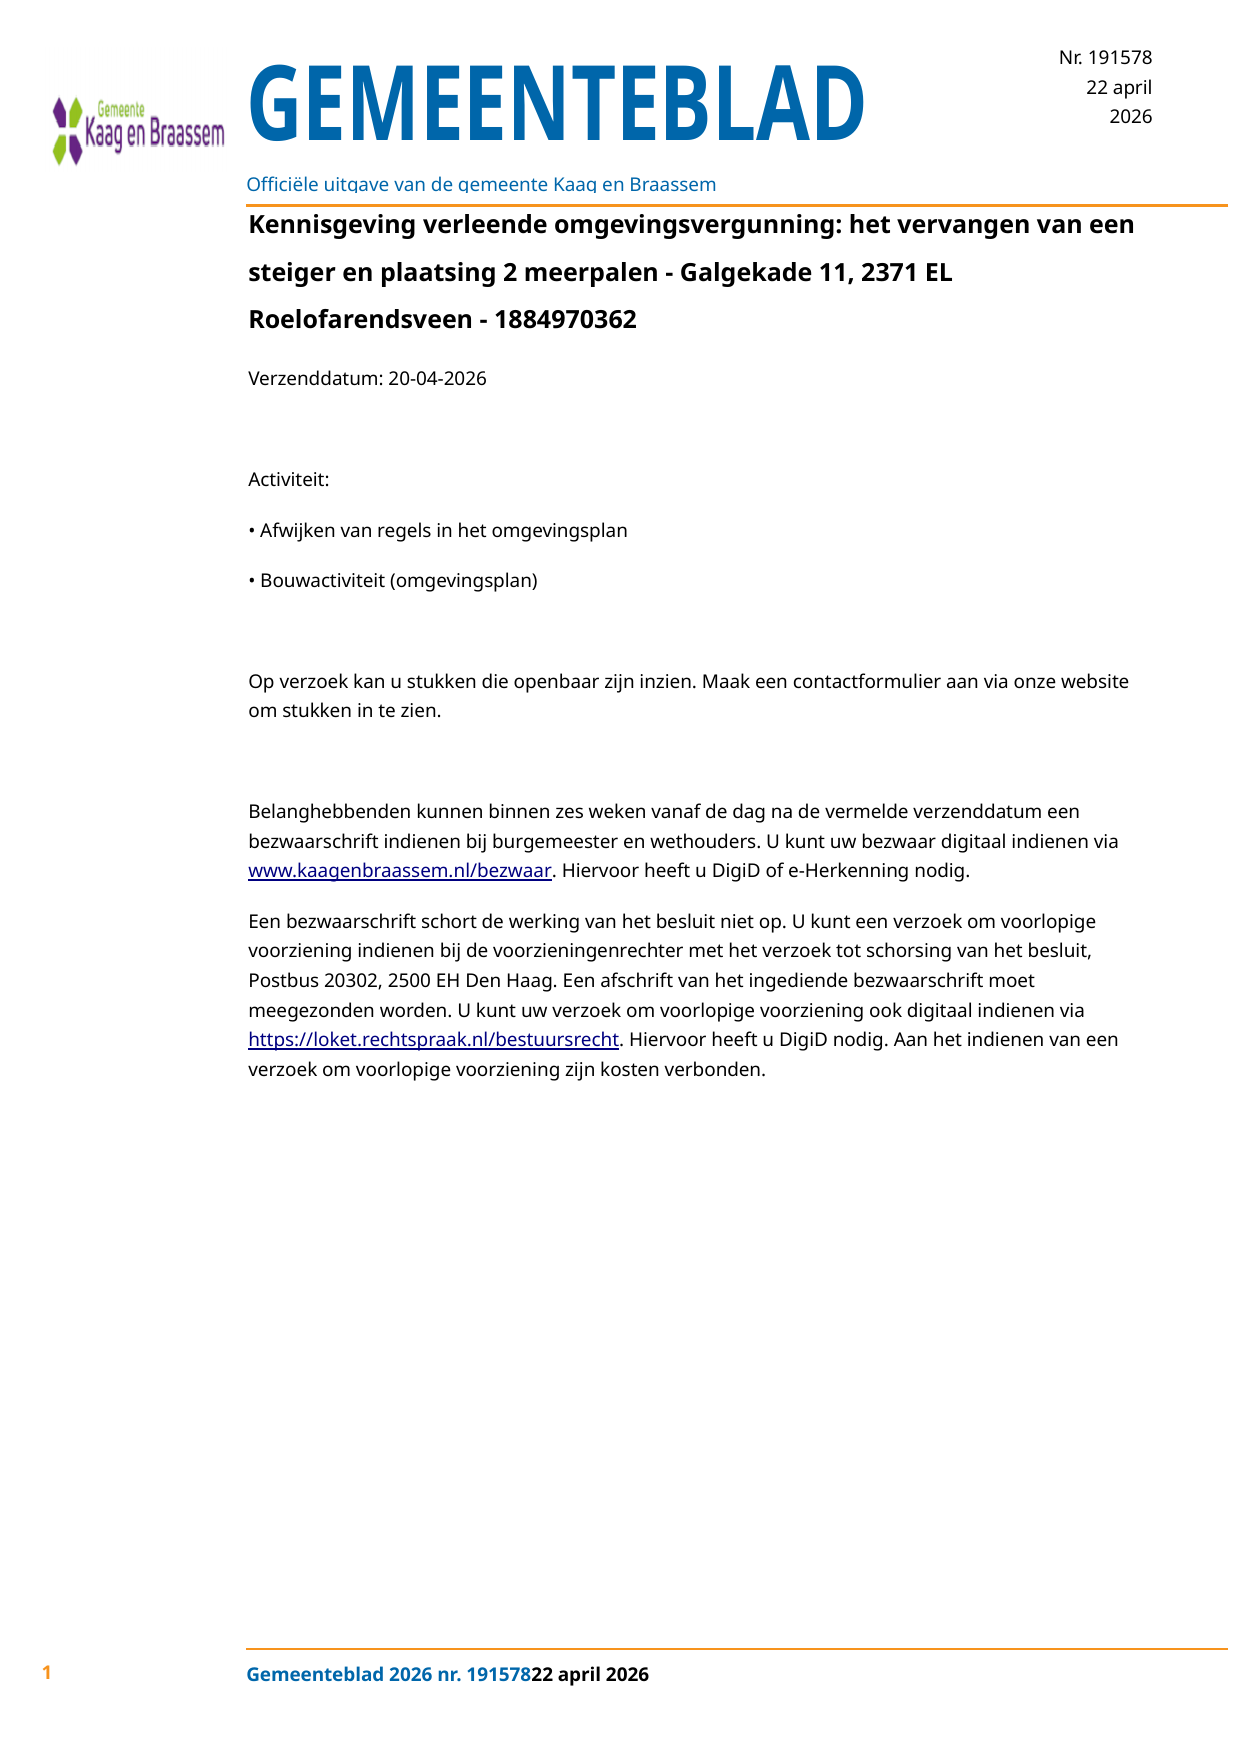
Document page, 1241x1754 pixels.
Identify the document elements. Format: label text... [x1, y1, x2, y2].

text • Afwijken van regels in het omgevingsplan [248, 517, 1152, 542]
picture [41, 47, 231, 172]
text Activiteit: [248, 466, 1152, 492]
text Belanghebbenden kunnen binnen zes weken vanaf de dag na de vermelde verzenddatum een bezwaarschrift indienen bij burgemeester en wethouders. U kunt uw bezwaar digitaal indienen via www.kaagenbraassem.nl/bezwaar. Hiervoor heeft u DigiD of e-Herkenning nodig. [248, 798, 1152, 883]
text • Bouwactiviteit (omgevingsplan) [248, 567, 1152, 593]
text Op verzoek kan u stukken die openbaar zijn inzien. Maak een contactformulier aan via onze website om stukken in te zien. [248, 668, 1152, 723]
text Kennisgeving verleende omgevingsvergunning: het vervangen van een steiger en plaatsing 2 meerpalen - Galgekade 11, 2371 EL Roelofarendsveen - 1884970362 [248, 207, 1152, 336]
text Verzenddatum: 20-04-2026 [248, 366, 1152, 391]
text Een bezwaarschrift schort de werking van het besluit niet op. U kunt een verzoek om voorlopige voorziening indienen bij de voorzieningenrechter met het verzoek tot schorsing van het besluit, Postbus 20302, 2500 EH Den Haag. Een afschrift van het ingediende bezwaarschrift moet meegezonden worden. U kunt uw verzoek om voorlopige voorziening ook digitaal indienen via https://loket.rechtspraak.nl/bestuursrecht. Hiervoor heeft u DigiD nodig. Aan het indienen van een verzoek om voorlopige voorziening zijn kosten verbonden. [248, 908, 1152, 1082]
